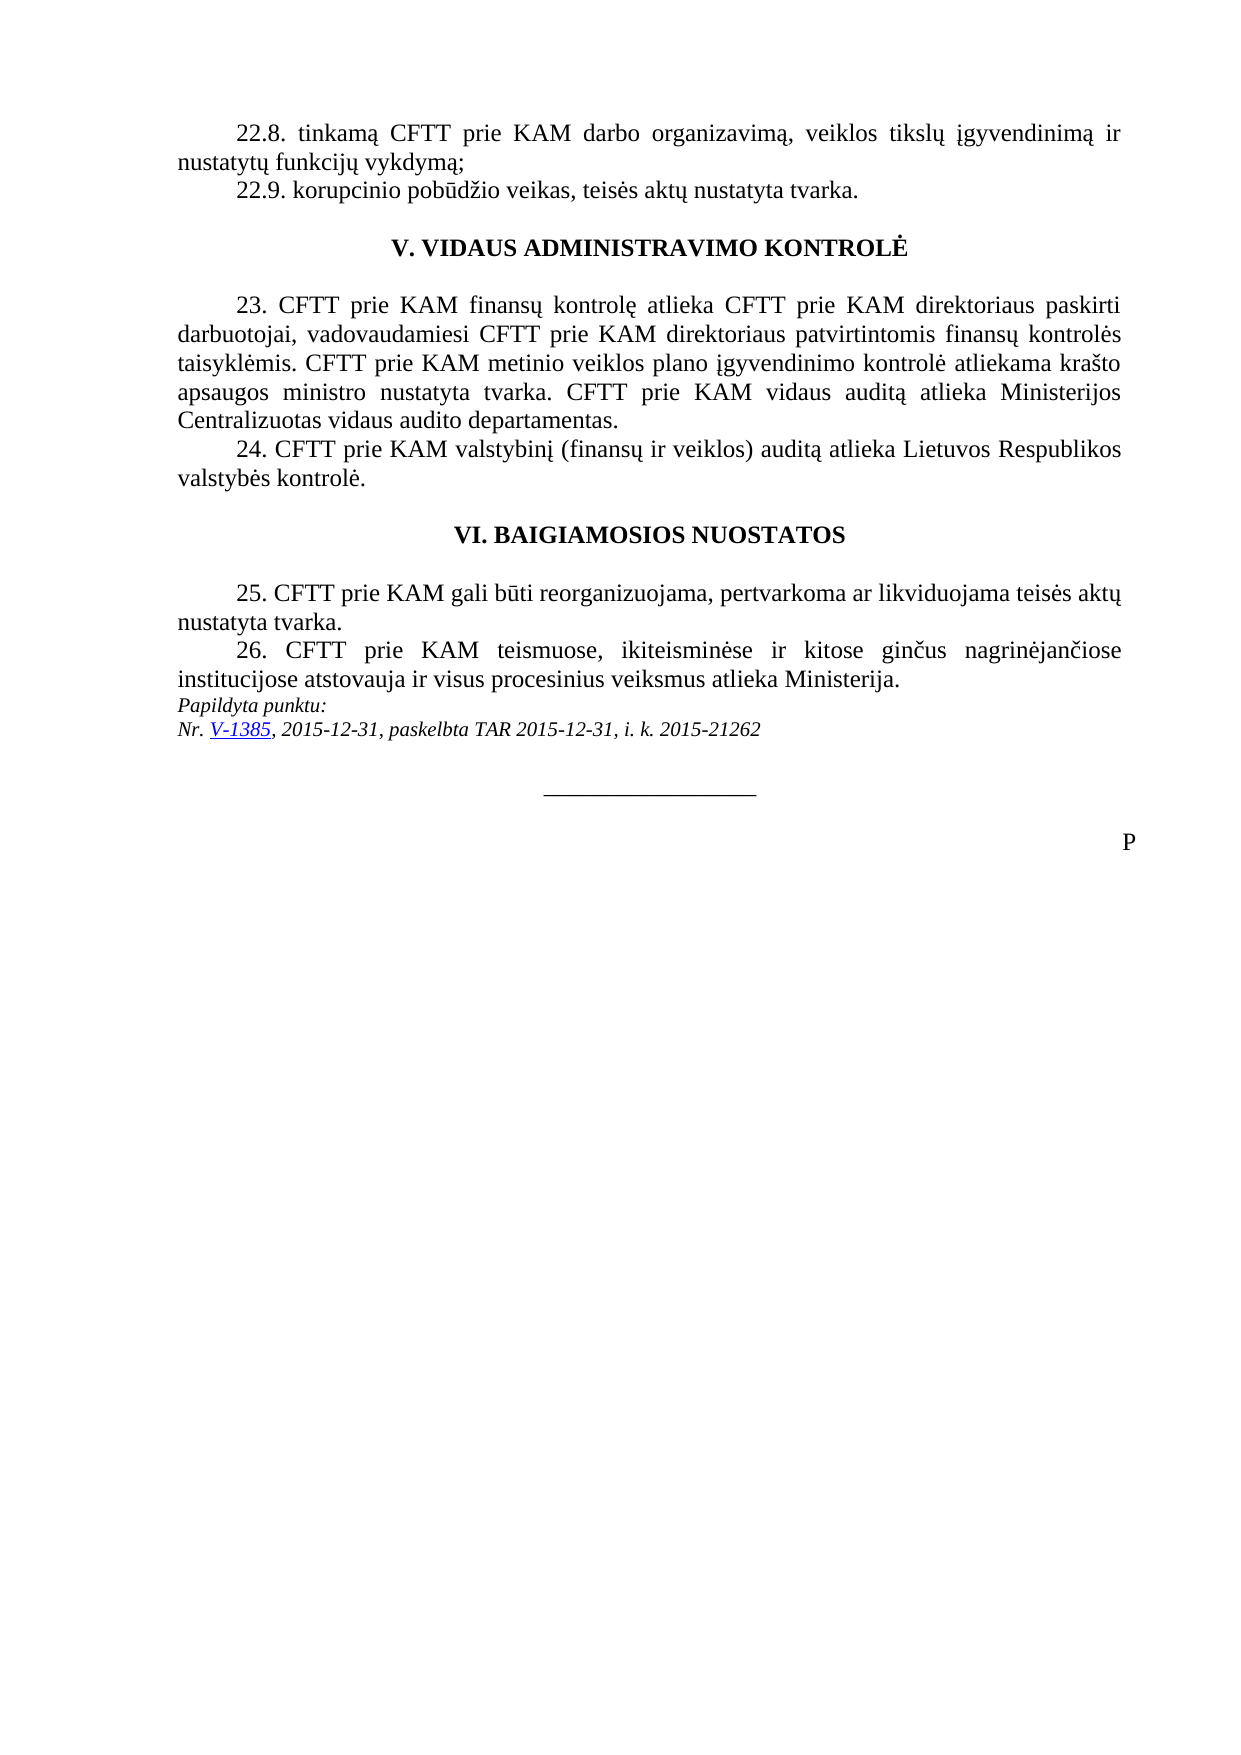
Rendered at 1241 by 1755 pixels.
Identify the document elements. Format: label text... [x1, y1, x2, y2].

text 24. CFTT prie KAM valstybinį (finansų ir veiklos) auditą atlieka Lietuvos Respublikos valstybės kontrolė. [177, 434, 1122, 492]
text 23. CFTT prie KAM finansų kontrolę atlieka CFTT prie KAM direktoriaus paskirti darbuotojai, vadovaudamiesi CFTT prie KAM direktoriaus patvirtintomis finansų kontrolės taisyklėmis. CFTT prie KAM metinio veiklos plano įgyvendinimo kontrolė atliekama krašto apsaugos ministro nustatyta tvarka. CFTT prie KAM vidaus auditą atlieka Ministerijos Centralizuotas vidaus audito departamentas. [177, 291, 1122, 434]
text 22.9. korupcinio pobūdžio veikas, teisės aktų nustatyta tvarka. [177, 176, 1122, 204]
text VI. BAIGIAMOSIOS NUOSTATOS [177, 521, 1122, 549]
text Papildyta punktu: [177, 693, 1122, 717]
text 22.8. tinkamą CFTT prie KAM darbo organizavimą, veiklos tikslų įgyvendinimą ir nustatytų funkcijų vykdymą; [177, 118, 1122, 176]
text 25. CFTT prie KAM gali būti reorganizuojama, pertvarkoma ar likviduojama teisės aktų nustatyta tvarka. [177, 578, 1122, 636]
text P [886, 827, 1122, 856]
text 26. CFTT prie KAM teismuose, ikiteisminėse ir kitose ginčus nagrinėjančiose institucijose atstovauja ir visus procesinius veiksmus atlieka Ministerija. [177, 636, 1122, 693]
text Nr. V-1385, 2015-12-31, paskelbta TAR 2015-12-31, i. k. 2015-21262 [177, 717, 1122, 741]
text V. VIDAUS ADMINISTRAVIMO KONTROLĖ [177, 233, 1122, 262]
text _________________ [177, 770, 1122, 799]
